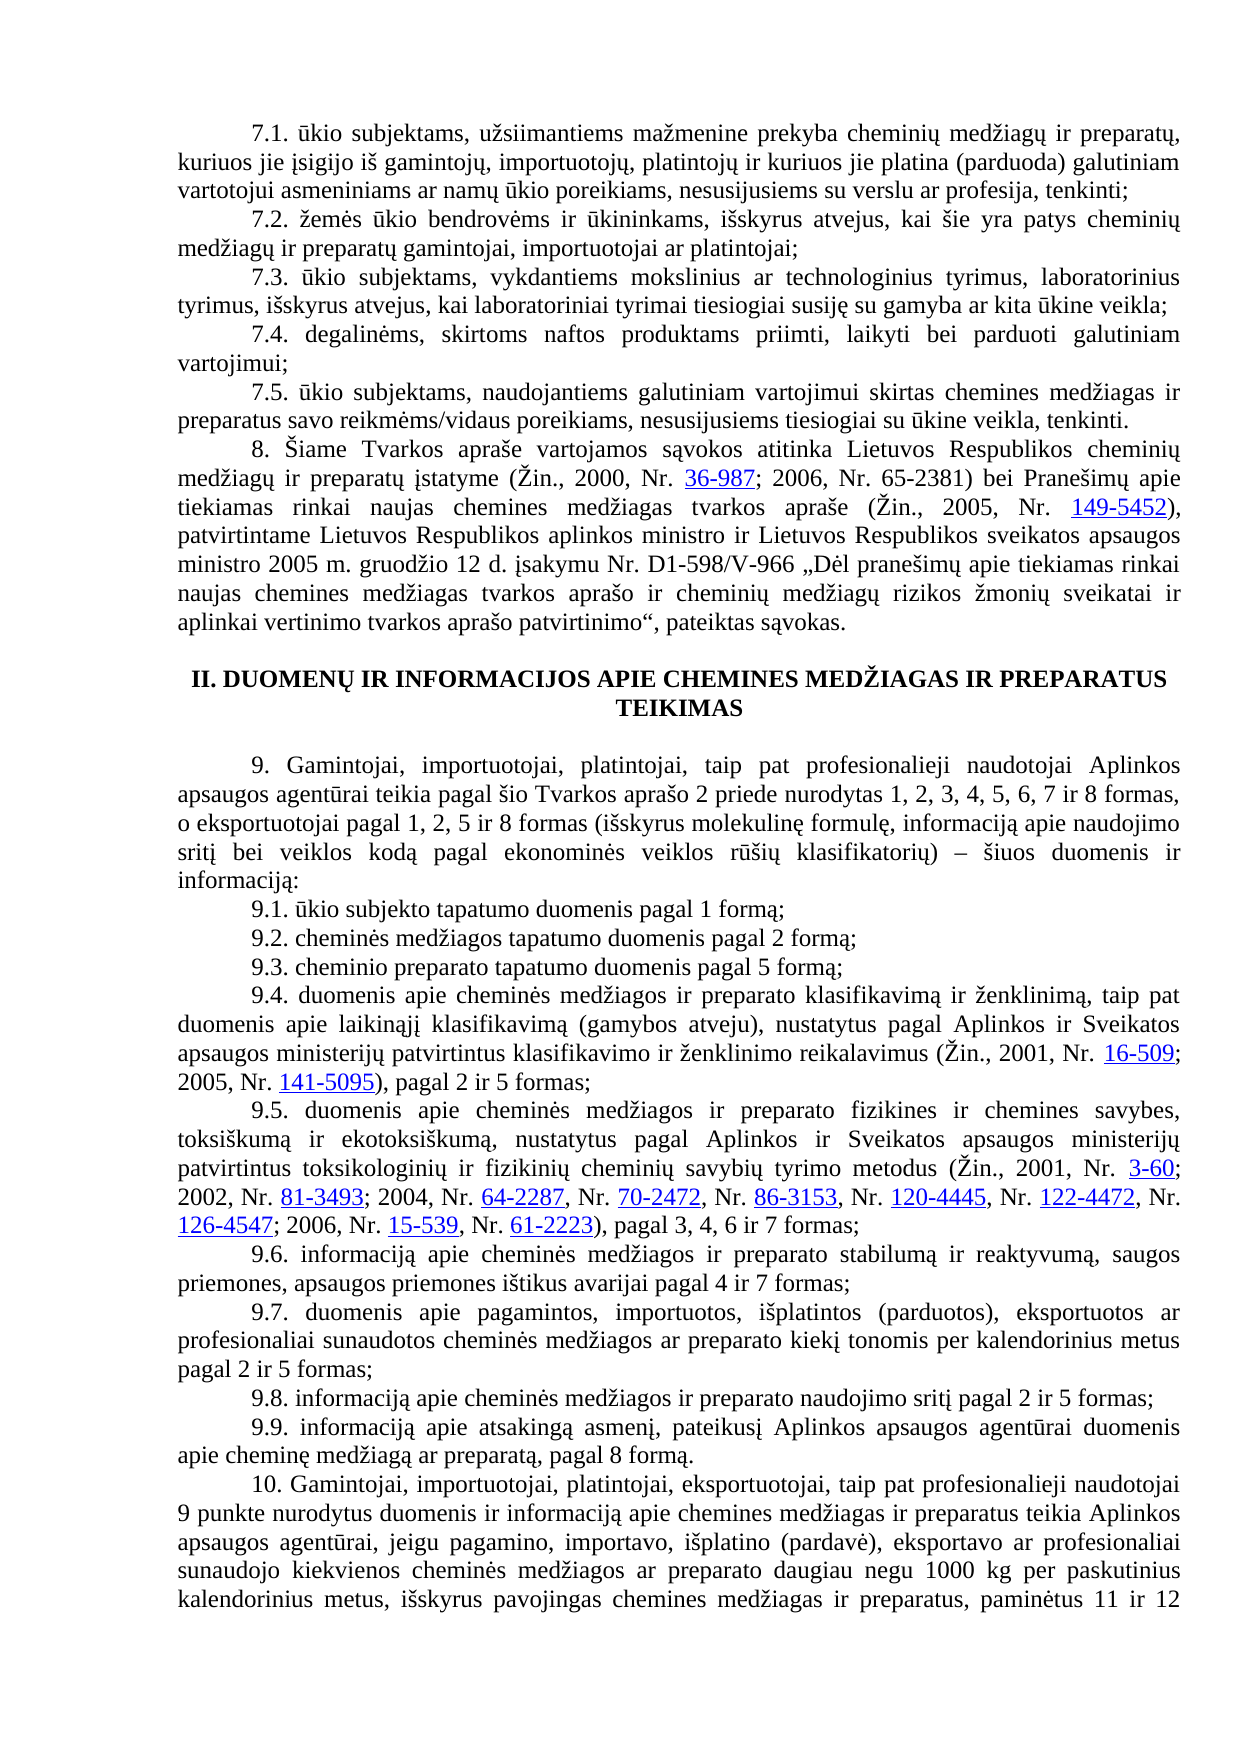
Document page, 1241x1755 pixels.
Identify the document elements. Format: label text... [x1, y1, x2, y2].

text 7.1. ūkio subjektams, užsiimantiems mažmenine prekyba cheminių medžiagų ir preparatų, kuriuos jie įsigijo iš gamintojų, importuotojų, platintojų ir kuriuos jie platina (parduoda) galutiniam vartotojui asmeniniams ar namų ūkio poreikiams, nesusijusiems su verslu ar profesija, tenkinti; [177, 118, 1181, 204]
text 8. Šiame Tvarkos apraše vartojamos sąvokos atitinka Lietuvos Respublikos cheminių medžiagų ir preparatų įstatyme (Žin., 2000, Nr. 36-987; 2006, Nr. 65-2381) bei Pranešimų apie tiekiamas rinkai naujas chemines medžiagas tvarkos apraše (Žin., 2005, Nr. 149-5452), patvirtintame Lietuvos Respublikos aplinkos ministro ir Lietuvos Respublikos sveikatos apsaugos ministro 2005 m. gruodžio 12 d. įsakymu Nr. D1-598/V-966 „Dėl pranešimų apie tiekiamas rinkai naujas chemines medžiagas tvarkos aprašo ir cheminių medžiagų rizikos žmonių sveikatai ir aplinkai vertinimo tvarkos aprašo patvirtinimo“, pateiktas sąvokas. [177, 434, 1181, 636]
text 9.8. informaciją apie cheminės medžiagos ir preparato naudojimo sritį pagal 2 ir 5 formas; [177, 1383, 1181, 1412]
text 7.4. degalinėms, skirtoms naftos produktams priimti, laikyti bei parduoti galutiniam vartojimui; [177, 319, 1181, 377]
text 9.3. cheminio preparato tapatumo duomenis pagal 5 formą; [177, 952, 1181, 981]
text 9.4. duomenis apie cheminės medžiagos ir preparato klasifikavimą ir ženklinimą, taip pat duomenis apie laikinąjį klasifikavimą (gamybos atveju), nustatytus pagal Aplinkos ir Sveikatos apsaugos ministerijų patvirtintus klasifikavimo ir ženklinimo reikalavimus (Žin., 2001, Nr. 16-509; 2005, Nr. 141-5095), pagal 2 ir 5 formas; [177, 981, 1181, 1096]
text 9.6. informaciją apie cheminės medžiagos ir preparato stabilumą ir reaktyvumą, saugos priemones, apsaugos priemones ištikus avarijai pagal 4 ir 7 formas; [177, 1239, 1181, 1297]
text 9.9. informaciją apie atsakingą asmenį, pateikusį Aplinkos apsaugos agentūrai duomenis apie cheminę medžiagą ar preparatą, pagal 8 formą. [177, 1412, 1181, 1469]
text 7.3. ūkio subjektams, vykdantiems mokslinius ar technologinius tyrimus, laboratorinius tyrimus, išskyrus atvejus, kai laboratoriniai tyrimai tiesiogiai susiję su gamyba ar kita ūkine veikla; [177, 262, 1181, 319]
text 9.1. ūkio subjekto tapatumo duomenis pagal 1 formą; [177, 894, 1181, 923]
text II. DUOMENŲ IR INFORMACIJOS APIE CHEMINES MEDŽIAGAS IR PREPARATUS TEIKIMAS [177, 664, 1181, 722]
text 9.5. duomenis apie cheminės medžiagos ir preparato fizikines ir chemines savybes, toksiškumą ir ekotoksiškumą, nustatytus pagal Aplinkos ir Sveikatos apsaugos ministerijų patvirtintus toksikologinių ir fizikinių cheminių savybių tyrimo metodus (Žin., 2001, Nr. 3-60; 2002, Nr. 81-3493; 2004, Nr. 64-2287, Nr. 70-2472, Nr. 86-3153, Nr. 120-4445, Nr. 122-4472, Nr. 126-4547; 2006, Nr. 15-539, Nr. 61-2223), pagal 3, 4, 6 ir 7 formas; [177, 1096, 1181, 1239]
text 7.5. ūkio subjektams, naudojantiems galutiniam vartojimui skirtas chemines medžiagas ir preparatus savo reikmėms/vidaus poreikiams, nesusijusiems tiesiogiai su ūkine veikla, tenkinti. [177, 377, 1181, 434]
text 10. Gamintojai, importuotojai, platintojai, eksportuotojai, taip pat profesionalieji naudotojai 9 punkte nurodytus duomenis ir informaciją apie chemines medžiagas ir preparatus teikia Aplinkos apsaugos agentūrai, jeigu pagamino, importavo, išplatino (pardavė), eksportavo ar profesionaliai sunaudojo kiekvienos cheminės medžiagos ar preparato daugiau negu 1000 kg per paskutinius kalendorinius metus, išskyrus pavojingas chemines medžiagas ir preparatus, paminėtus 11 ir 12 [177, 1469, 1181, 1613]
text 7.2. žemės ūkio bendrovėms ir ūkininkams, išskyrus atvejus, kai šie yra patys cheminių medžiagų ir preparatų gamintojai, importuotojai ar platintojai; [177, 204, 1181, 262]
text 9.7. duomenis apie pagamintos, importuotos, išplatintos (parduotos), eksportuotos ar profesionaliai sunaudotos cheminės medžiagos ar preparato kiekį tonomis per kalendorinius metus pagal 2 ir 5 formas; [177, 1297, 1181, 1383]
text 9. Gamintojai, importuotojai, platintojai, taip pat profesionalieji naudotojai Aplinkos apsaugos agentūrai teikia pagal šio Tvarkos aprašo 2 priede nurodytas 1, 2, 3, 4, 5, 6, 7 ir 8 formas, o eksportuotojai pagal 1, 2, 5 ir 8 formas (išskyrus molekulinę formulę, informaciją apie naudojimo sritį bei veiklos kodą pagal ekonominės veiklos rūšių klasifikatorių) – šiuos duomenis ir informaciją: [177, 751, 1181, 894]
text 9.2. cheminės medžiagos tapatumo duomenis pagal 2 formą; [177, 923, 1181, 952]
